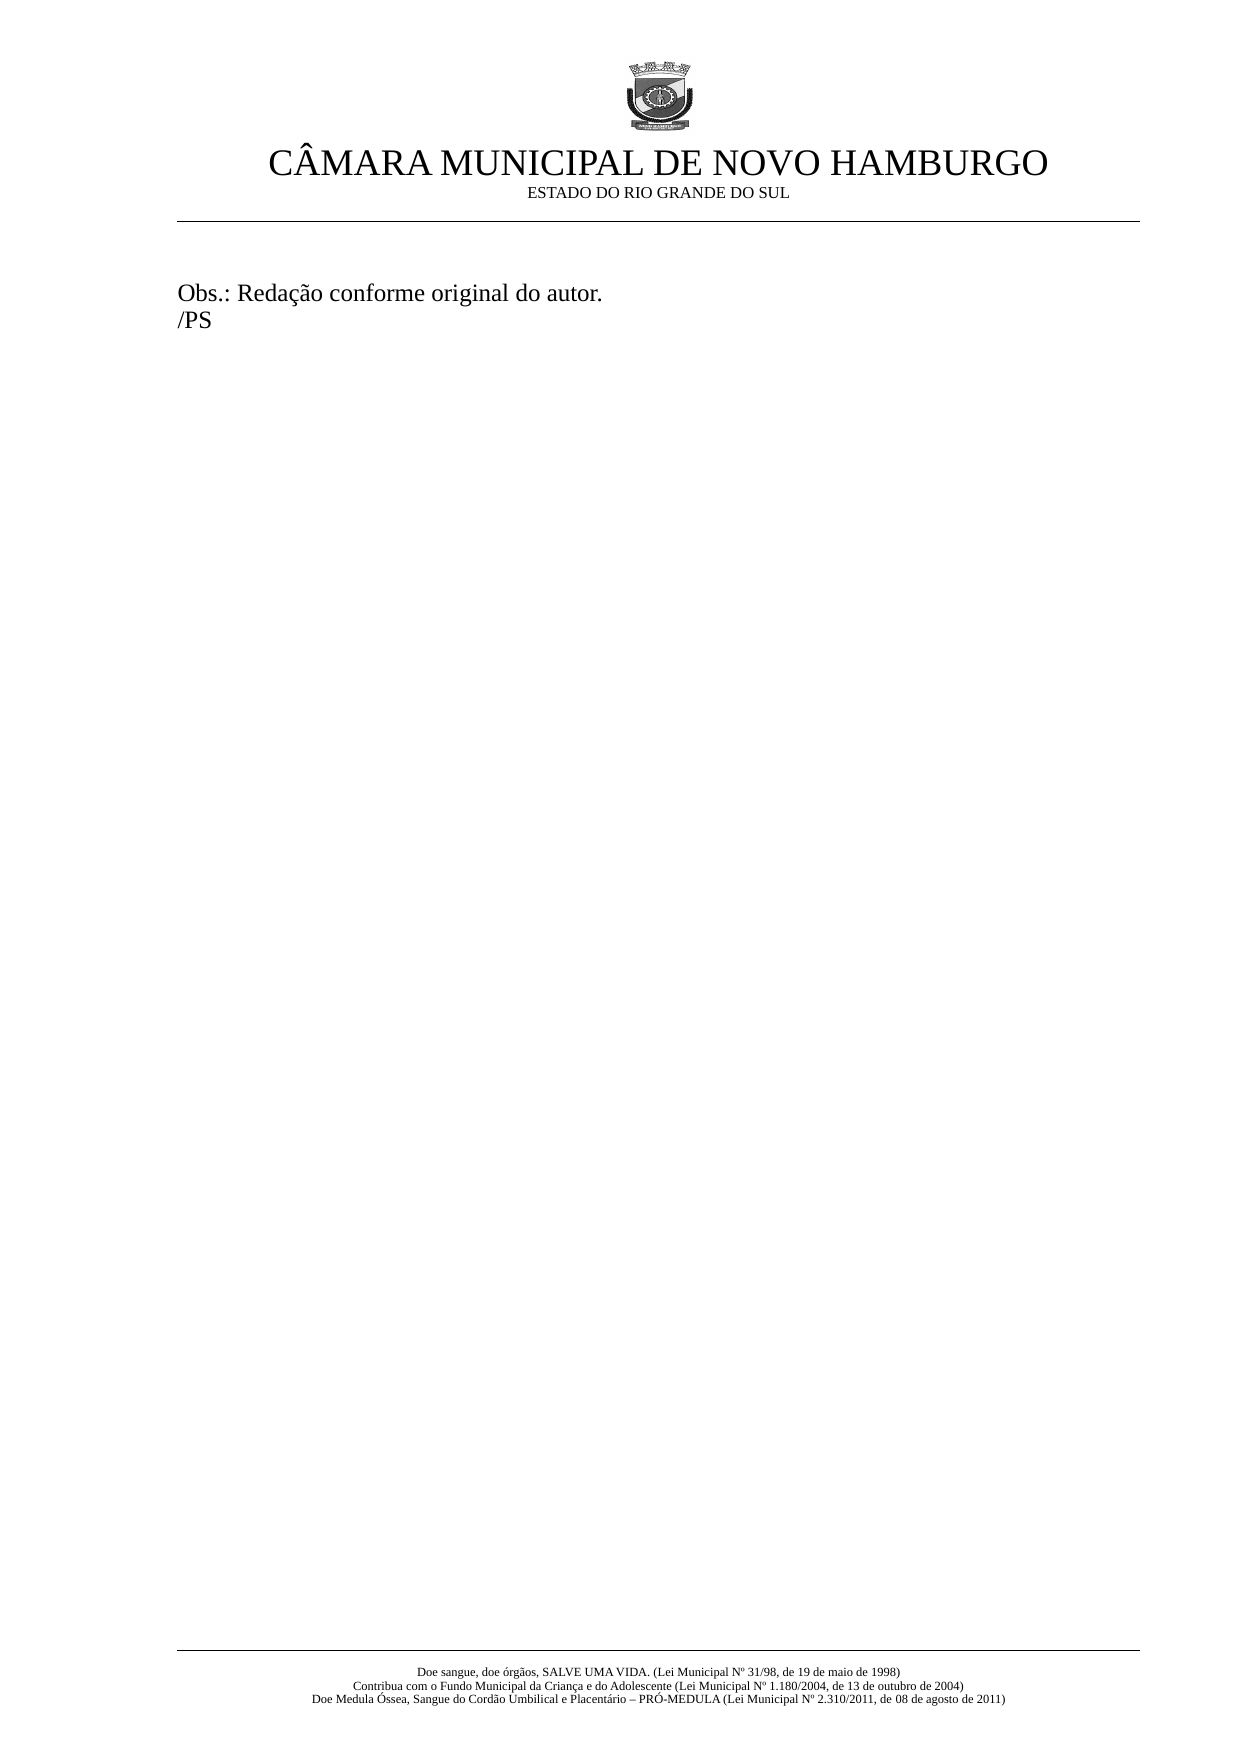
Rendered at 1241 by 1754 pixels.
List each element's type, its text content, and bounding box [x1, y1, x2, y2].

text Obs.: Redação conforme original do autor. [177, 279, 1140, 307]
text /PS [177, 307, 1140, 334]
